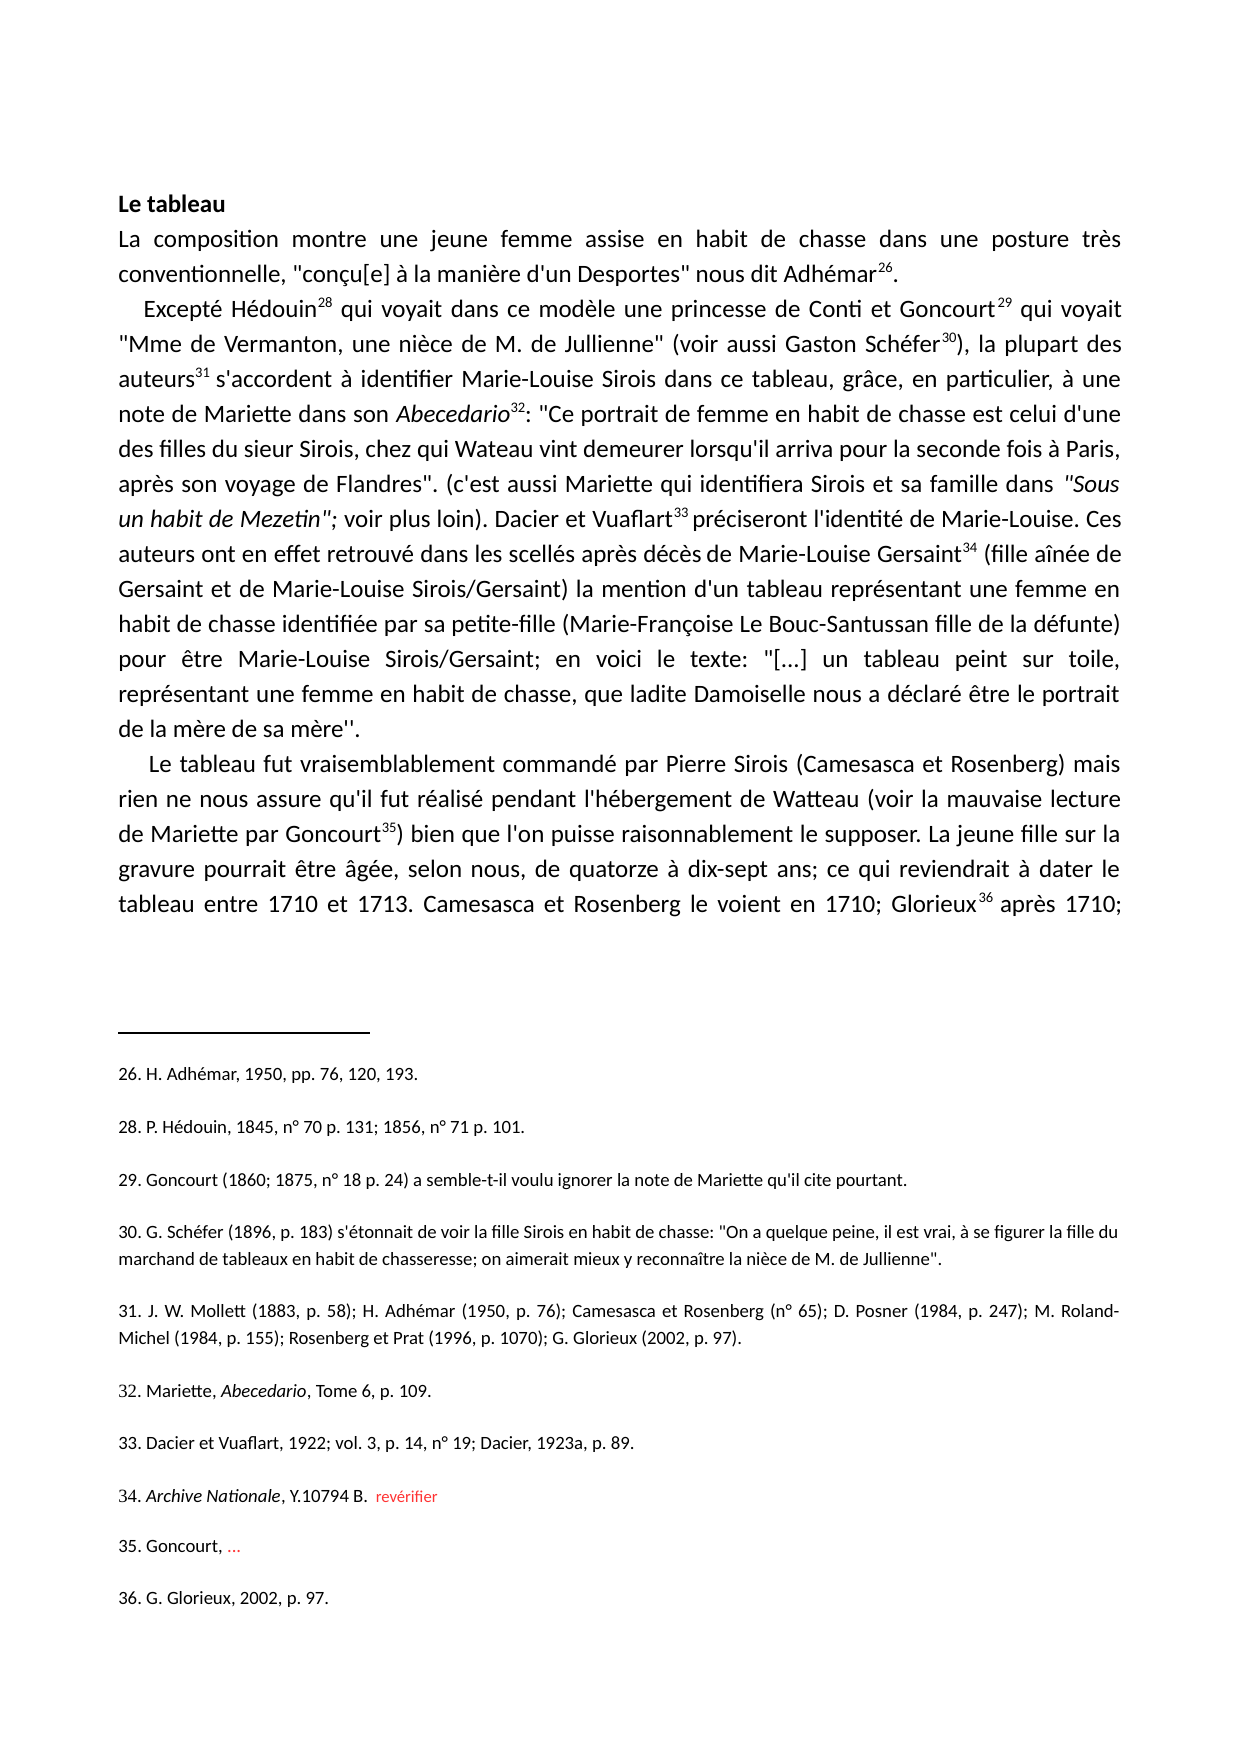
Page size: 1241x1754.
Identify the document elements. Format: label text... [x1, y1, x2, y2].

text . J. W. Mollett (1883, p. 58); H. Adhémar (1950, p. 76); Camesasca et Rosenberg (n° 65); D. Posner (1984, p. 247); M. Roland-Michel (1984, p. 155); Rosenberg et Prat (1996, p. 1070); G. Glorieux (2002, p. 97). [118, 1300, 1122, 1349]
text . H. Adhémar, 1950, pp. 76, 120, 193. [118, 1062, 1122, 1085]
text . G. Schéfer (1896, p. 183) s'étonnait de voir la fille Sirois en habit de chasse: "On a quelque peine, il est vrai, à se figurer la fille du marchand de tableaux en habit de chasseresse; on aimerait mieux y reconnaître la nièce de M. de Jullienne". [118, 1221, 1122, 1270]
text Excepté Hédouin qui voyait dans ce modèle une princesse de Conti et Goncourt qui voyait "Mme de Vermanton, une nièce de M. de Jullienne" (voir aussi Gaston Schéfer), la plupart des auteurs s'accordent à identifier Marie-Louise Sirois dans ce tableau, grâce, en particulier, à une note de Mariette dans son Abecedario: "Ce portrait de femme en habit de chasse est celui d'une des filles du sieur Sirois, chez qui Wateau vint demeurer lorsqu'il arriva pour la seconde fois à Paris, après son voyage de Flandres". (c'est aussi Mariette qui identifiera Sirois et sa famille dans "Sous un habit de Mezetin"; voir plus loin). Dacier et Vuaflart préciseront l'identité de Marie-Louise. Ces auteurs ont en effet retrouvé dans les scellés après décès de Marie-Louise Gersaint (fille aînée de Gersaint et de Marie-Louise Sirois/Gersaint) la mention d'un tableau représentant une femme en habit de chasse identifiée par sa petite-fille (Marie-Françoise Le Bouc-Santussan fille de la défunte) pour être Marie-Louise Sirois/Gersaint; en voici le texte: "[...] un tableau peint sur toile, représentant une femme en habit de chasse, que ladite Damoiselle nous a déclaré être le portrait de la mère de sa mère''. [118, 293, 1122, 744]
text Le tableau fut vraisemblablement commandé par Pierre Sirois (Camesasca et Rosenberg) mais rien ne nous assure qu'il fut réalisé pendant l'hébergement de Watteau (voir la mauvaise lecture de Mariette par Goncourt) bien que l'on puisse raisonnablement le supposer. La jeune fille sur la gravure pourrait être âgée, selon nous, de quatorze à dix-sept ans; ce qui reviendrait à dater le tableau entre 1710 et 1713. Camesasca et Rosenberg le voient en 1710; Glorieux après 1710; Adhémar en 1711-1712. Posner le situe plus tardivement, en 1714. Marie-Catherine Sahut pose la question d'une commande à l'occasion des fiançailles de Marie-Louise, ce qui repousserait sa réalisation à une date bien trop tardive à notre avis (vers 1717; Marie-Louise s'étant mariée avec Gersaint le 30 janvier 1718). Quant à Gillet, il suppose que Watteau l'a peint à son retour d'Angleterre (en 1720) "pour s'acquitter envers son hôte [Gersaint]" de son hébergement; une hypothèse que reprend Roland-Michel. [118, 748, 1122, 919]
text . Goncourt, ... [118, 1534, 1122, 1557]
text Le tableau [118, 188, 1122, 219]
text . Dacier et Vuaflart, 1922; vol. 3, p. 14, n° 19; Dacier, 1923a, p. 89. [118, 1431, 1122, 1454]
text . P. Hédouin, 1845, n° 70 p. 131; 1856, n° 71 p. 101. [118, 1115, 1122, 1138]
text . Goncourt (1860; 1875, n° 18 p. 24) a semble-t-il voulu ignorer la note de Mariette qu'il cite pourtant. [118, 1168, 1122, 1191]
text La composition montre une jeune femme assise en habit de chasse dans une posture très conventionnelle, "conçu[e] à la manière d'un Desportes" nous dit Adhémar. [118, 223, 1122, 289]
text . G. Glorieux, 2002, p. 97. [118, 1587, 1122, 1609]
text . Archive Nationale, Y.10794 B. revérifier [118, 1484, 1122, 1507]
text . Mariette, Abecedario, Tome 6, p. 109. [118, 1379, 1122, 1402]
